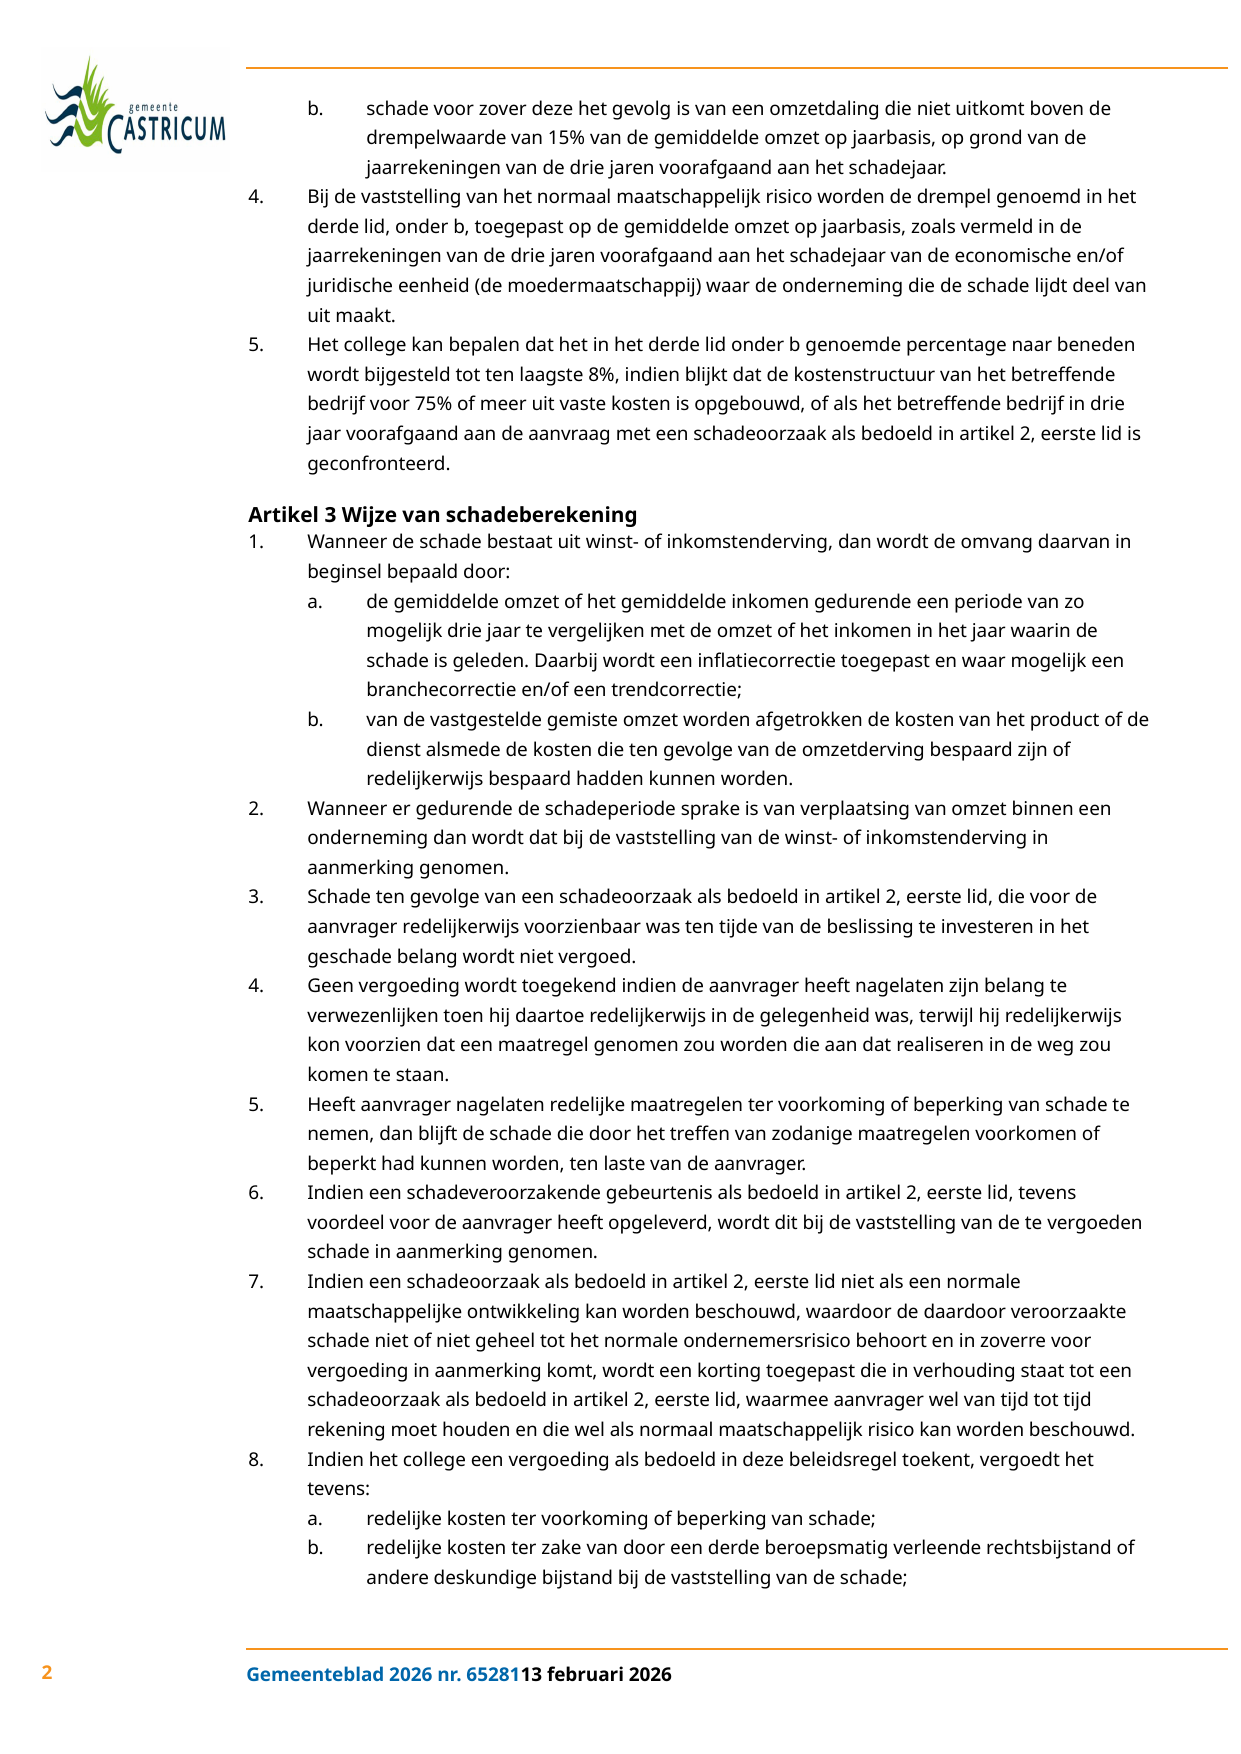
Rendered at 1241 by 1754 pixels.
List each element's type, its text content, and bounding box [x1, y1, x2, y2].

list van de vastgestelde gemiste omzet worden afgetrokken de kosten van het product of de dienst alsmede de kosten die ten gevolge van de omzetderving bespaard zijn of redelijkerwijs bespaard hadden kunnen worden. [307, 706, 1152, 791]
list de gemiddelde omzet of het gemiddelde inkomen gedurende een periode van zo mogelijk drie jaar te vergelijken met de omzet of het inkomen in het jaar waarin de schade is geleden. Daarbij wordt een inflatiecorrectie toegepast en waar mogelijk een branchecorrectie en/of een trendcorrectie; [307, 588, 1152, 702]
list Indien het college een vergoeding als bedoeld in deze beleidsregel toekent, vergoedt het tevens: [248, 1446, 1152, 1501]
list Heeft aanvrager nagelaten redelijke maatregelen ter voorkoming of beperking van schade te nemen, dan blijft de schade die door het treffen van zodanige maatregelen voorkomen of beperkt had kunnen worden, ten laste van de aanvrager. [248, 1091, 1152, 1176]
list Indien een schadeoorzaak als bedoeld in artikel 2, eerste lid niet als een normale maatschappelijke ontwikkeling kan worden beschouwd, waardoor de daardoor veroorzaakte schade niet of niet geheel tot het normale ondernemersrisico behoort en in zoverre voor vergoeding in aanmerking komt, wordt een korting toegepast die in verhouding staat tot een schadeoorzaak als bedoeld in artikel 2, eerste lid, waarmee aanvrager wel van tijd tot tijd rekening moet houden en die wel als normaal maatschappelijk risico kan worden beschouwd. [248, 1268, 1152, 1442]
picture [41, 47, 231, 172]
list Wanneer er gedurende de schadeperiode sprake is van verplaatsing van omzet binnen een onderneming dan wordt dat bij de vaststelling van de winst- of inkomstenderving in aanmerking genomen. [248, 795, 1152, 880]
list redelijke kosten ter voorkoming of beperking van schade; [307, 1505, 1152, 1531]
list Schade ten gevolge van een schadeoorzaak als bedoeld in artikel 2, eerste lid, die voor de aanvrager redelijkerwijs voorzienbaar was ten tijde van de beslissing te investeren in het geschade belang wordt niet vergoed. [248, 884, 1152, 968]
list schade voor zover deze het gevolg is van een omzetdaling die niet uitkomt boven de drempelwaarde van 15% van de gemiddelde omzet op jaarbasis, op grond van de jaarrekeningen van de drie jaren voorafgaand aan het schadejaar. [307, 95, 1152, 180]
list Indien een schadeveroorzakende gebeurtenis als bedoeld in artikel 2, eerste lid, tevens voordeel voor de aanvrager heeft opgeleverd, wordt dit bij de vaststelling van de te vergoeden schade in aanmerking genomen. [248, 1179, 1152, 1264]
list Het college kan bepalen dat het in het derde lid onder b genoemde percentage naar beneden wordt bijgesteld tot ten laagste 8%, indien blijkt dat de kostenstructuur van het betreffende bedrijf voor 75% of meer uit vaste kosten is opgebouwd, of als het betreffende bedrijf in drie jaar voorafgaand aan de aanvraag met een schadeoorzaak als bedoeld in artikel 2, eerste lid is geconfronteerd. [248, 331, 1152, 476]
list Geen vergoeding wordt toegekend indien de aanvrager heeft nagelaten zijn belang te verwezenlijken toen hij daartoe redelijkerwijs in de gelegenheid was, terwijl hij redelijkerwijs kon voorzien dat een maatregel genomen zou worden die aan dat realiseren in de weg zou komen te staan. [248, 972, 1152, 1087]
list redelijke kosten ter zake van door een derde beroepsmatig verleende rechtsbijstand of andere deskundige bijstand bij de vaststelling van de schade; [307, 1534, 1152, 1590]
list Bij de vaststelling van het normaal maatschappelijk risico worden de drempel genoemd in het derde lid, onder b, toegepast op de gemiddelde omzet op jaarbasis, zoals vermeld in de jaarrekeningen van de drie jaren voorafgaand aan het schadejaar van de economische en/of juridische eenheid (de moedermaatschappij) waar de onderneming die de schade lijdt deel van uit maakt. [248, 183, 1152, 328]
list Wanneer de schade bestaat uit winst- of inkomstenderving, dan wordt de omvang daarvan in beginsel bepaald door: [248, 529, 1152, 584]
text Artikel 3 Wijze van schadeberekening [248, 500, 1152, 529]
